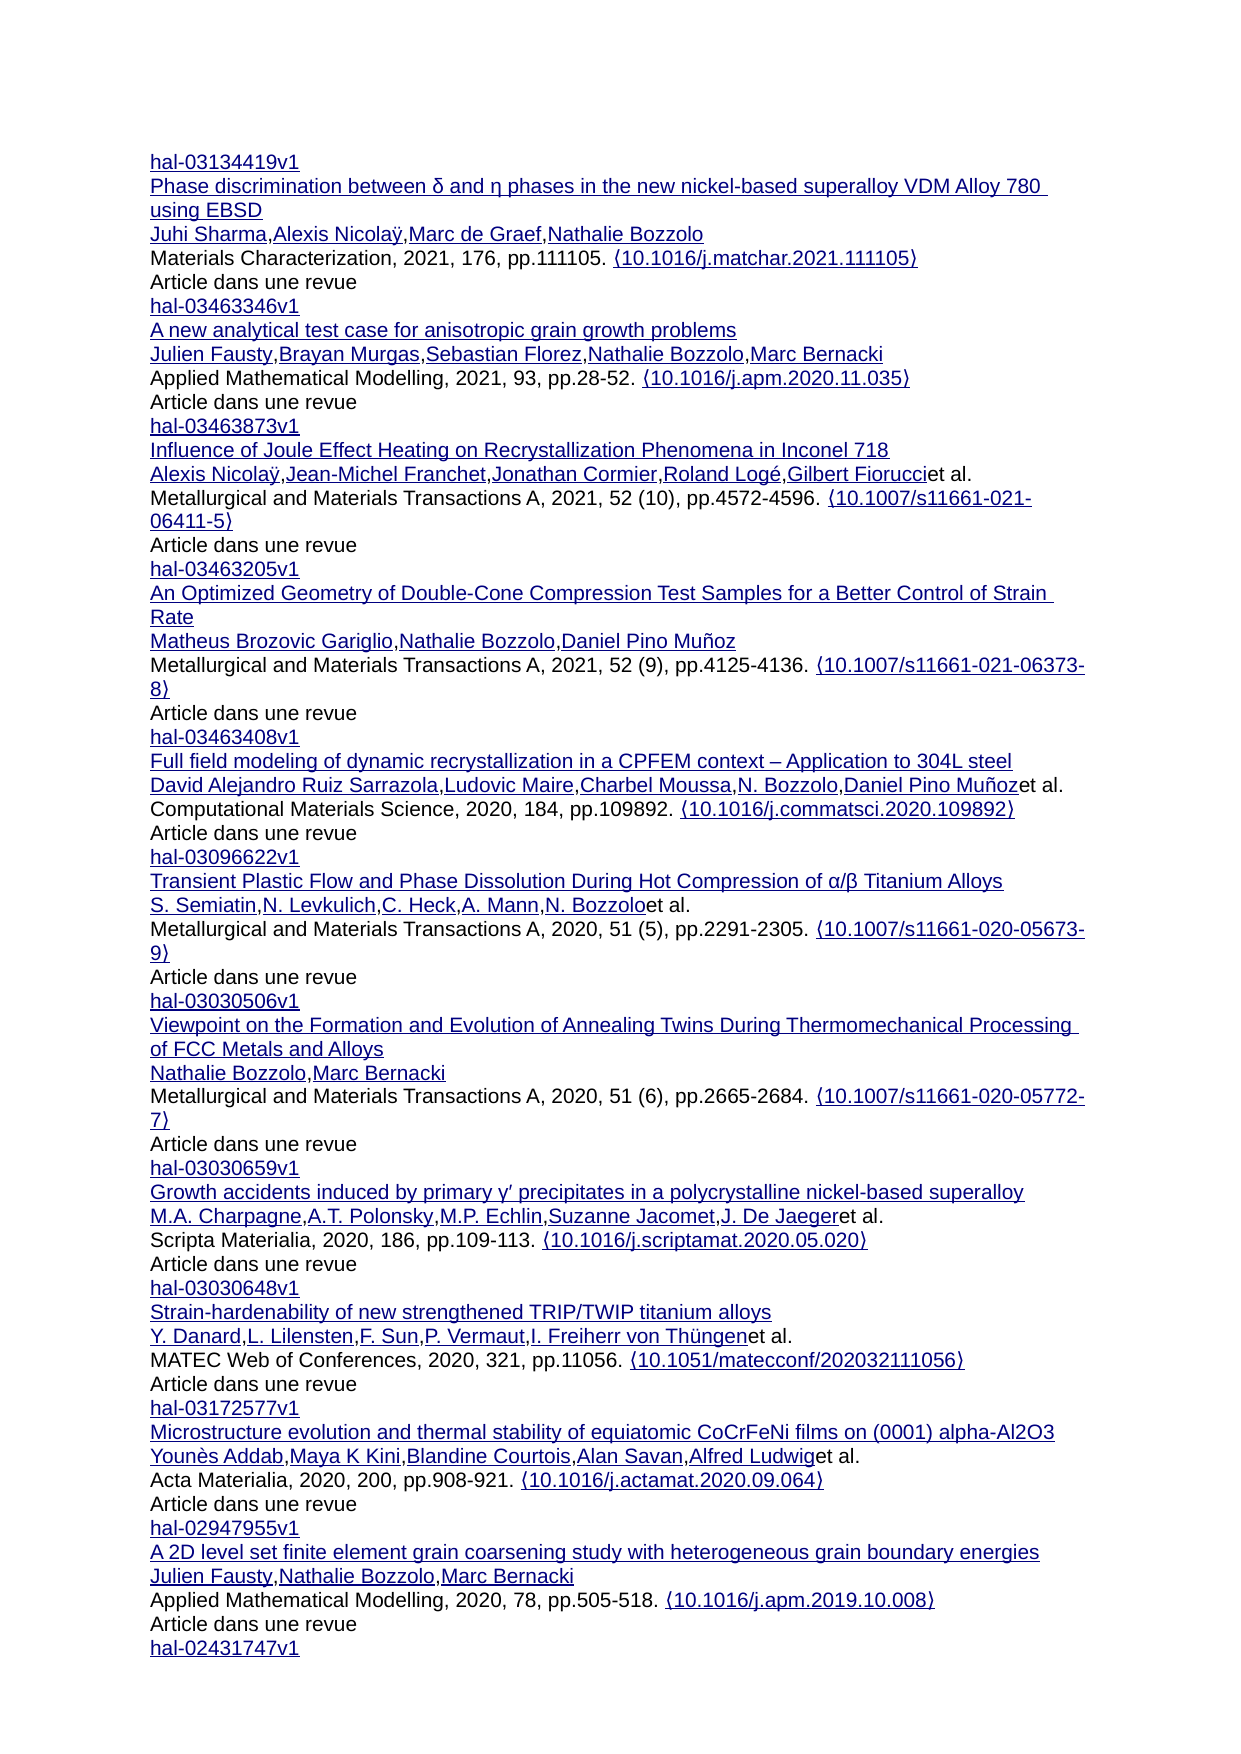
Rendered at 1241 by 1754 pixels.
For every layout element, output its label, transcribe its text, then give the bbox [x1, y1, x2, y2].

table_cell Strain-hardenability of new strengthened TRIP/TWIP titanium alloys Y. Danard,L. Lilensten,F. Sun,P. Vermaut,I. Freiherr von Thüngenet al. MATEC Web of Conferences, 2020, 321, pp.11056. ⟨10.1051/matecconf/202032111056⟩ Article dans une revue hal-03172577v1 [150, 1300, 1090, 1420]
table_cell An Optimized Geometry of Double-Cone Compression Test Samples for a Better Control of Strain Rate Matheus Brozovic Gariglio,Nathalie Bozzolo,Daniel Pino Muñoz Metallurgical and Materials Transactions A, 2021, 52 (9), pp.4125-4136. ⟨10.1007/s11661-021-06373-8⟩ Article dans une revue hal-03463408v1 [150, 581, 1090, 749]
table_cell hal-03134419v1 [150, 150, 1090, 174]
table_cell Growth accidents induced by primary γ′ precipitates in a polycrystalline nickel-based superalloy M.A. Charpagne,A.T. Polonsky,M.P. Echlin,Suzanne Jacomet,J. De Jaegeret al. Scripta Materialia, 2020, 186, pp.109-113. ⟨10.1016/j.scriptamat.2020.05.020⟩ Article dans une revue hal-03030648v1 [150, 1180, 1090, 1300]
table_cell Microstructure evolution and thermal stability of equiatomic CoCrFeNi films on (0001) alpha-Al2O3 Younès Addab,Maya K Kini,Blandine Courtois,Alan Savan,Alfred Ludwiget al. Acta Materialia, 2020, 200, pp.908-921. ⟨10.1016/j.actamat.2020.09.064⟩ Article dans une revue hal-02947955v1 [150, 1420, 1090, 1539]
table_cell Full field modeling of dynamic recrystallization in a CPFEM context – Application to 304L steel David Alejandro Ruiz Sarrazola,Ludovic Maire,Charbel Moussa,N. Bozzolo,Daniel Pino Muñozet al. Computational Materials Science, 2020, 184, pp.109892. ⟨10.1016/j.commatsci.2020.109892⟩ Article dans une revue hal-03096622v1 [150, 749, 1090, 869]
table_cell Viewpoint on the Formation and Evolution of Annealing Twins During Thermomechanical Processing of FCC Metals and Alloys Nathalie Bozzolo,Marc Bernacki Metallurgical and Materials Transactions A, 2020, 51 (6), pp.2665-2684. ⟨10.1007/s11661-020-05772-7⟩ Article dans une revue hal-03030659v1 [150, 1013, 1090, 1180]
table_cell Phase discrimination between δ and η phases in the new nickel-based superalloy VDM Alloy 780 using EBSD Juhi Sharma,Alexis Nicolaÿ,Marc de Graef,Nathalie Bozzolo Materials Characterization, 2021, 176, pp.111105. ⟨10.1016/j.matchar.2021.111105⟩ Article dans une revue hal-03463346v1 [150, 174, 1090, 318]
table_cell Transient Plastic Flow and Phase Dissolution During Hot Compression of α/β Titanium Alloys S. Semiatin,N. Levkulich,C. Heck,A. Mann,N. Bozzoloet al. Metallurgical and Materials Transactions A, 2020, 51 (5), pp.2291-2305. ⟨10.1007/s11661-020-05673-9⟩ Article dans une revue hal-03030506v1 [150, 869, 1090, 1012]
table_cell Influence of Joule Effect Heating on Recrystallization Phenomena in Inconel 718 Alexis Nicolaÿ,Jean-Michel Franchet,Jonathan Cormier,Roland Logé,Gilbert Fiorucciet al. Metallurgical and Materials Transactions A, 2021, 52 (10), pp.4572-4596. ⟨10.1007/s11661-021-06411-5⟩ Article dans une revue hal-03463205v1 [150, 438, 1090, 581]
table_cell A 2D level set finite element grain coarsening study with heterogeneous grain boundary energies Julien Fausty,Nathalie Bozzolo,Marc Bernacki Applied Mathematical Modelling, 2020, 78, pp.505-518. ⟨10.1016/j.apm.2019.10.008⟩ Article dans une revue hal-02431747v1 [150, 1540, 1090, 1659]
table_cell A new analytical test case for anisotropic grain growth problems Julien Fausty,Brayan Murgas,Sebastian Florez,Nathalie Bozzolo,Marc Bernacki Applied Mathematical Modelling, 2021, 93, pp.28-52. ⟨10.1016/j.apm.2020.11.035⟩ Article dans une revue hal-03463873v1 [150, 318, 1090, 437]
